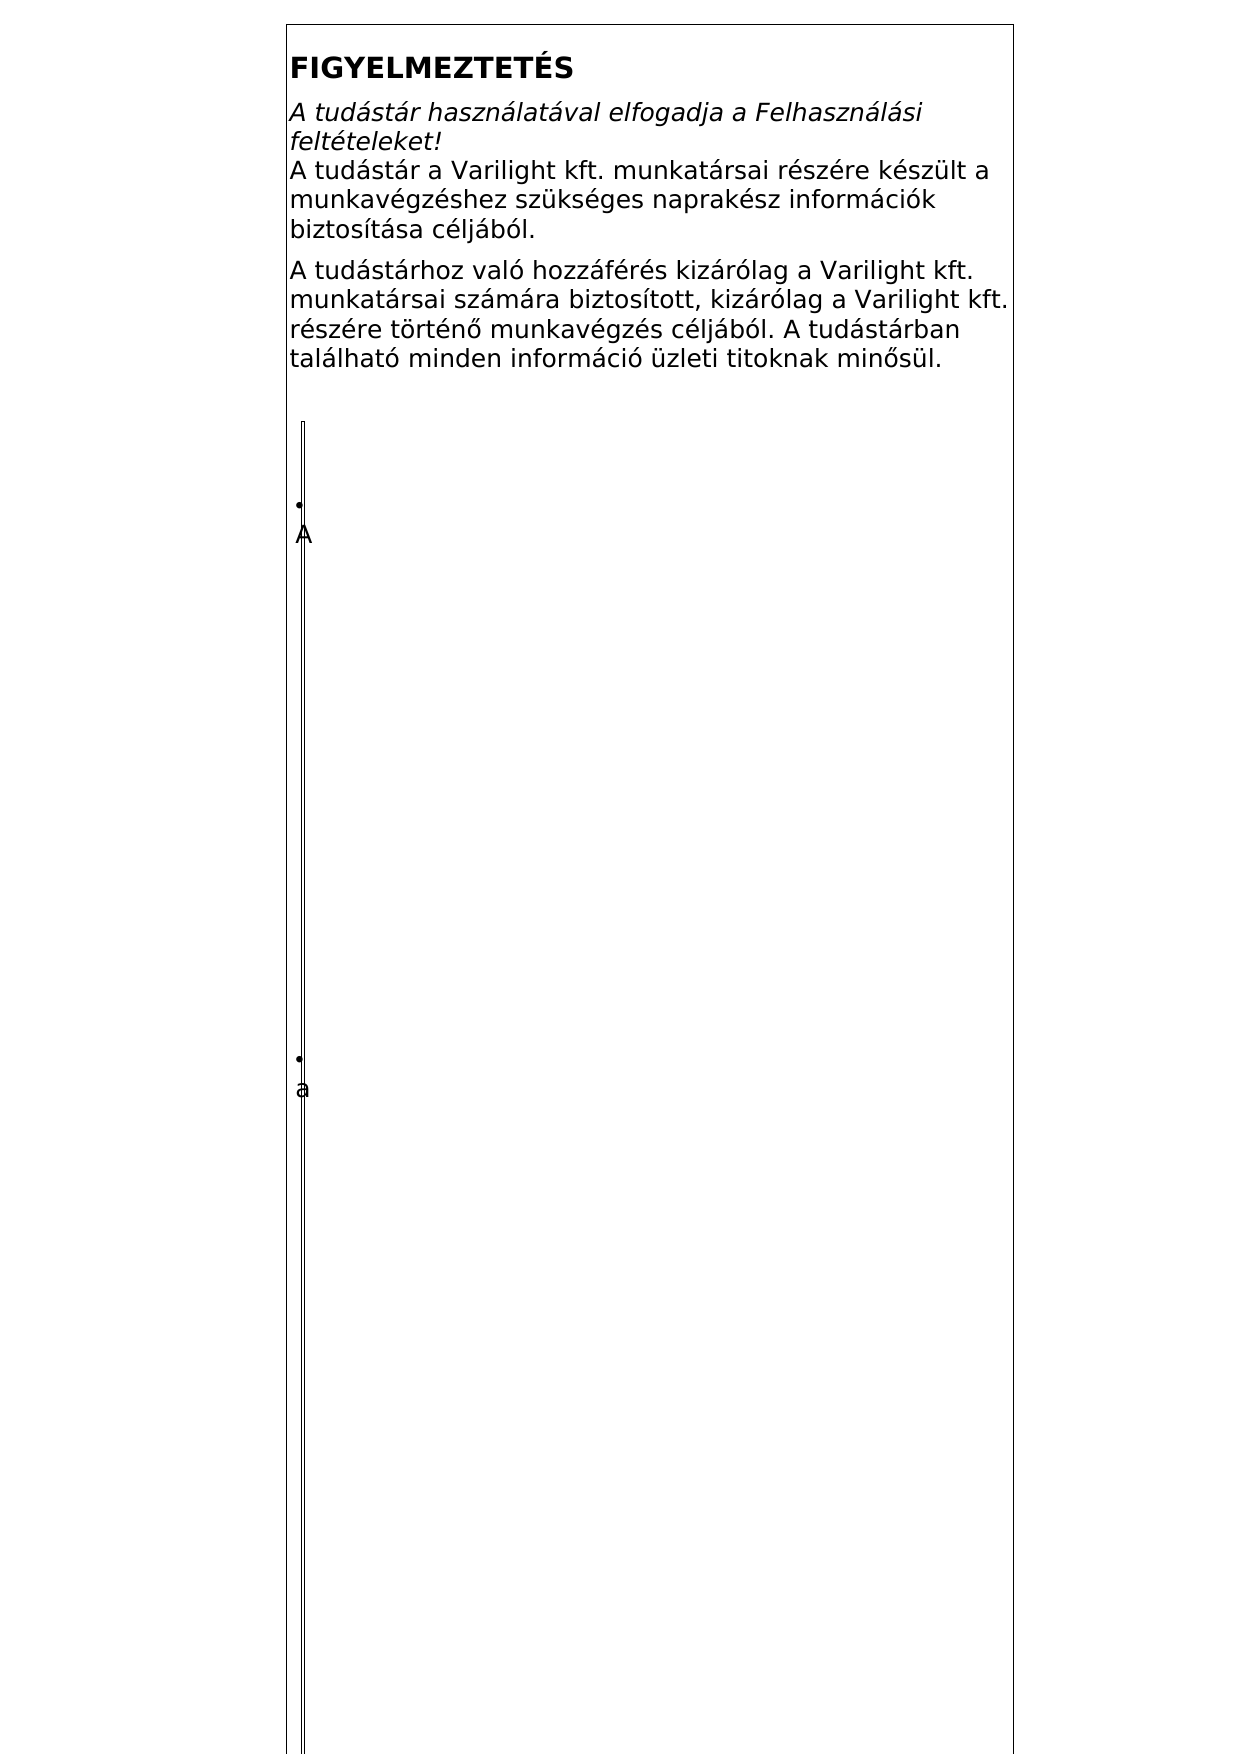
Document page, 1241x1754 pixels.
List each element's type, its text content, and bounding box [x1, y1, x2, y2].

table_header FIGYELMEZTETÉS A tudástár használatával elfogadja a Felhasználási feltételeket! A tudástár a Varilight kft. munkatársai részére készült a munkavégzéshez szükséges naprakész információk biztosítása céljából. A tudástárhoz való hozzáférés kizárólag a Varilight kft. munkatársai számára biztosított, kizárólag a Varilight kft. részére történő munkavégzés céljából. A tudástárban található minden információ üzleti titoknak minősül. A használati szabályokkal ellentétes felhasználás a hatályos BTK 418. § szerint „Üzleti titok megsértése” bűncselekménynek minősül! [287, 25, 1013, 1754]
